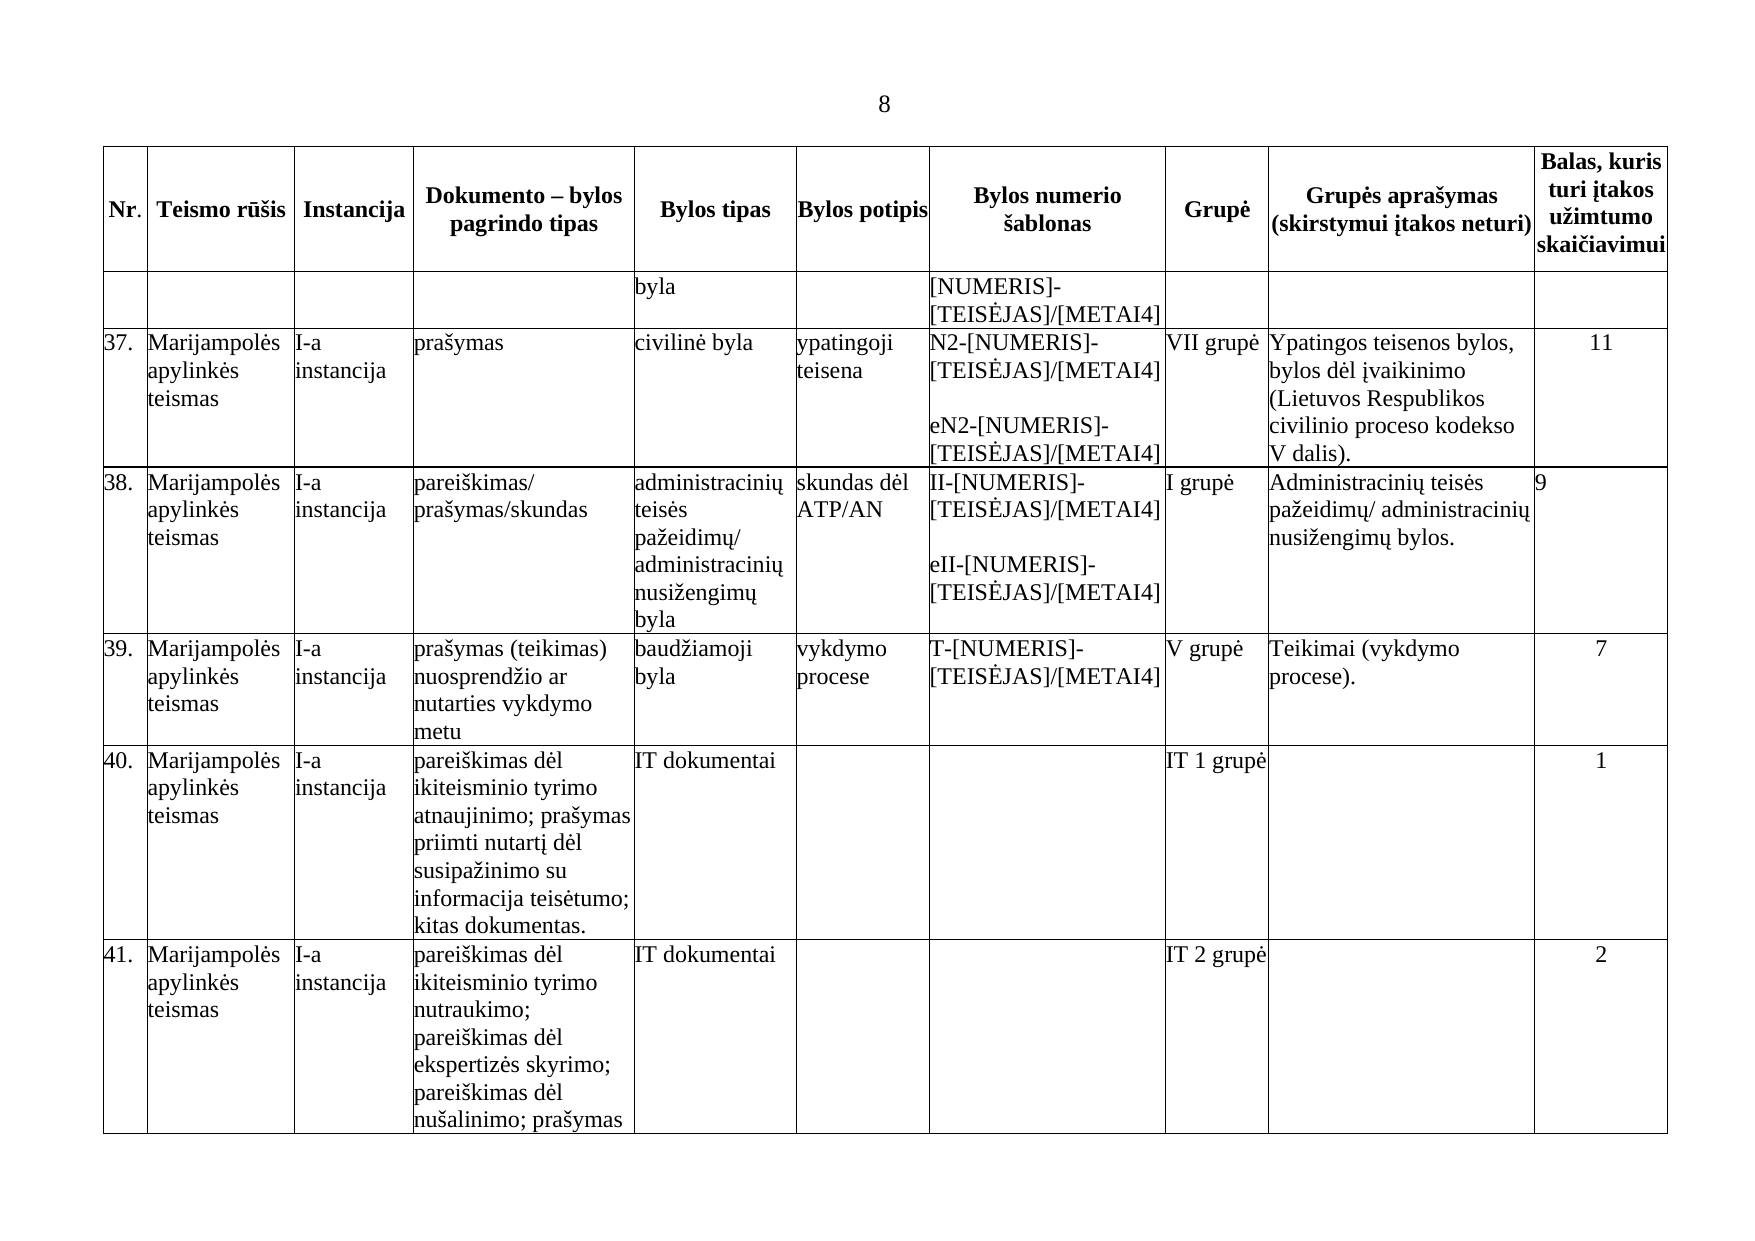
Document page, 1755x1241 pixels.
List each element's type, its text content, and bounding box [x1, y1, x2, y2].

table_cell pareiškimas dėl ikiteisminio tyrimo nutraukimo; pareiškimas dėl ekspertizės skyrimo; pareiškimas dėl nušalinimo; prašymas [414, 940, 634, 1133]
table_cell IT 2 grupė [1166, 940, 1268, 1133]
table_cell Marijampolės apylinkės teismas [148, 468, 294, 633]
table_cell [NUMERIS]-[TEISĖJAS]/[METAI4] [930, 272, 1165, 327]
table_cell [797, 940, 929, 1133]
table_cell [797, 746, 929, 939]
table_cell [414, 272, 634, 327]
table_cell Teikimai (vykdymo procese). [1269, 634, 1534, 744]
table_cell [930, 746, 1165, 939]
table_cell [104, 272, 147, 327]
table_cell I-a instancija [295, 329, 413, 466]
table_cell Administracinių teisės pažeidimų/ administracinių nusižengimų bylos. [1269, 468, 1534, 633]
table_cell I-a instancija [295, 940, 413, 1133]
table_cell [1269, 746, 1534, 939]
table_header Dokumento – bylos pagrindo tipas [414, 147, 634, 271]
table_header Teismo rūšis [148, 147, 294, 271]
table_header Instancija [295, 147, 413, 271]
table_header Bylos potipis [797, 147, 929, 271]
table_header Grupė [1166, 147, 1268, 271]
table_cell prašymas [414, 329, 634, 466]
table_cell administracinių teisės pažeidimų/ administracinių nusižengimų byla [635, 468, 796, 633]
table_cell 2 [1535, 940, 1667, 1133]
table_header Balas, kuris turi įtakos užimtumo skaičiavimui [1535, 147, 1667, 271]
table_cell T-[NUMERIS]-[TEISĖJAS]/[METAI4] [930, 634, 1165, 744]
table_cell 39. [104, 634, 147, 744]
table_cell N2-[NUMERIS]-[TEISĖJAS]/[METAI4] eN2-[NUMERIS]-[TEISĖJAS]/[METAI4] [930, 329, 1165, 466]
table_header Nr. [104, 147, 147, 271]
table_cell I-a instancija [295, 634, 413, 744]
table_cell II-[NUMERIS]-[TEISĖJAS]/[METAI4] eII-[NUMERIS]-[TEISĖJAS]/[METAI4] [930, 468, 1165, 633]
table_cell Ypatingos teisenos bylos, bylos dėl įvaikinimo (Lietuvos Respublikos civilinio proceso kodekso V dalis). [1269, 329, 1534, 466]
table_cell I-a instancija [295, 468, 413, 633]
table_cell baudžiamoji byla [635, 634, 796, 744]
table_cell [797, 272, 929, 327]
table_cell I-a instancija [295, 746, 413, 939]
table_cell [1535, 272, 1667, 327]
table_cell pareiškimas/prašymas/skundas [414, 468, 634, 633]
table_cell ypatingoji teisena [797, 329, 929, 466]
table_cell prašymas (teikimas) nuosprendžio ar nutarties vykdymo metu [414, 634, 634, 744]
table_cell V grupė [1166, 634, 1268, 744]
table_cell 38. [104, 468, 147, 633]
table_header Bylos tipas [635, 147, 796, 271]
table_cell skundas dėl ATP/AN [797, 468, 929, 633]
table_cell Marijampolės apylinkės teismas [148, 329, 294, 466]
table_cell I grupė [1166, 468, 1268, 633]
table_cell 40. [104, 746, 147, 939]
table_cell Marijampolės apylinkės teismas [148, 746, 294, 939]
table_cell [1166, 272, 1268, 327]
table_cell 9 [1535, 468, 1667, 633]
table_cell Marijampolės apylinkės teismas [148, 940, 294, 1133]
table_header Grupės aprašymas (skirstymui įtakos neturi) [1269, 147, 1534, 271]
table_cell IT dokumentai [635, 746, 796, 939]
table_cell civilinė byla [635, 329, 796, 466]
table_cell [1269, 272, 1534, 327]
table_cell pareiškimas dėl ikiteisminio tyrimo atnaujinimo; prašymas priimti nutartį dėl susipažinimo su informacija teisėtumo; kitas dokumentas. [414, 746, 634, 939]
table_cell 1 [1535, 746, 1667, 939]
table_cell 7 [1535, 634, 1667, 744]
table_header Bylos numerio šablonas [930, 147, 1165, 271]
table_cell Marijampolės apylinkės teismas [148, 634, 294, 744]
table_cell [1269, 940, 1534, 1133]
table_cell VII grupė [1166, 329, 1268, 466]
table_cell [295, 272, 413, 327]
table_cell 41. [104, 940, 147, 1133]
table_cell IT dokumentai [635, 940, 796, 1133]
table_cell [148, 272, 294, 327]
table_cell IT 1 grupė [1166, 746, 1268, 939]
table_cell 11 [1535, 329, 1667, 466]
table_cell vykdymo procese [797, 634, 929, 744]
table_cell 37. [104, 329, 147, 466]
table_cell byla [635, 272, 796, 327]
table_cell [930, 940, 1165, 1133]
